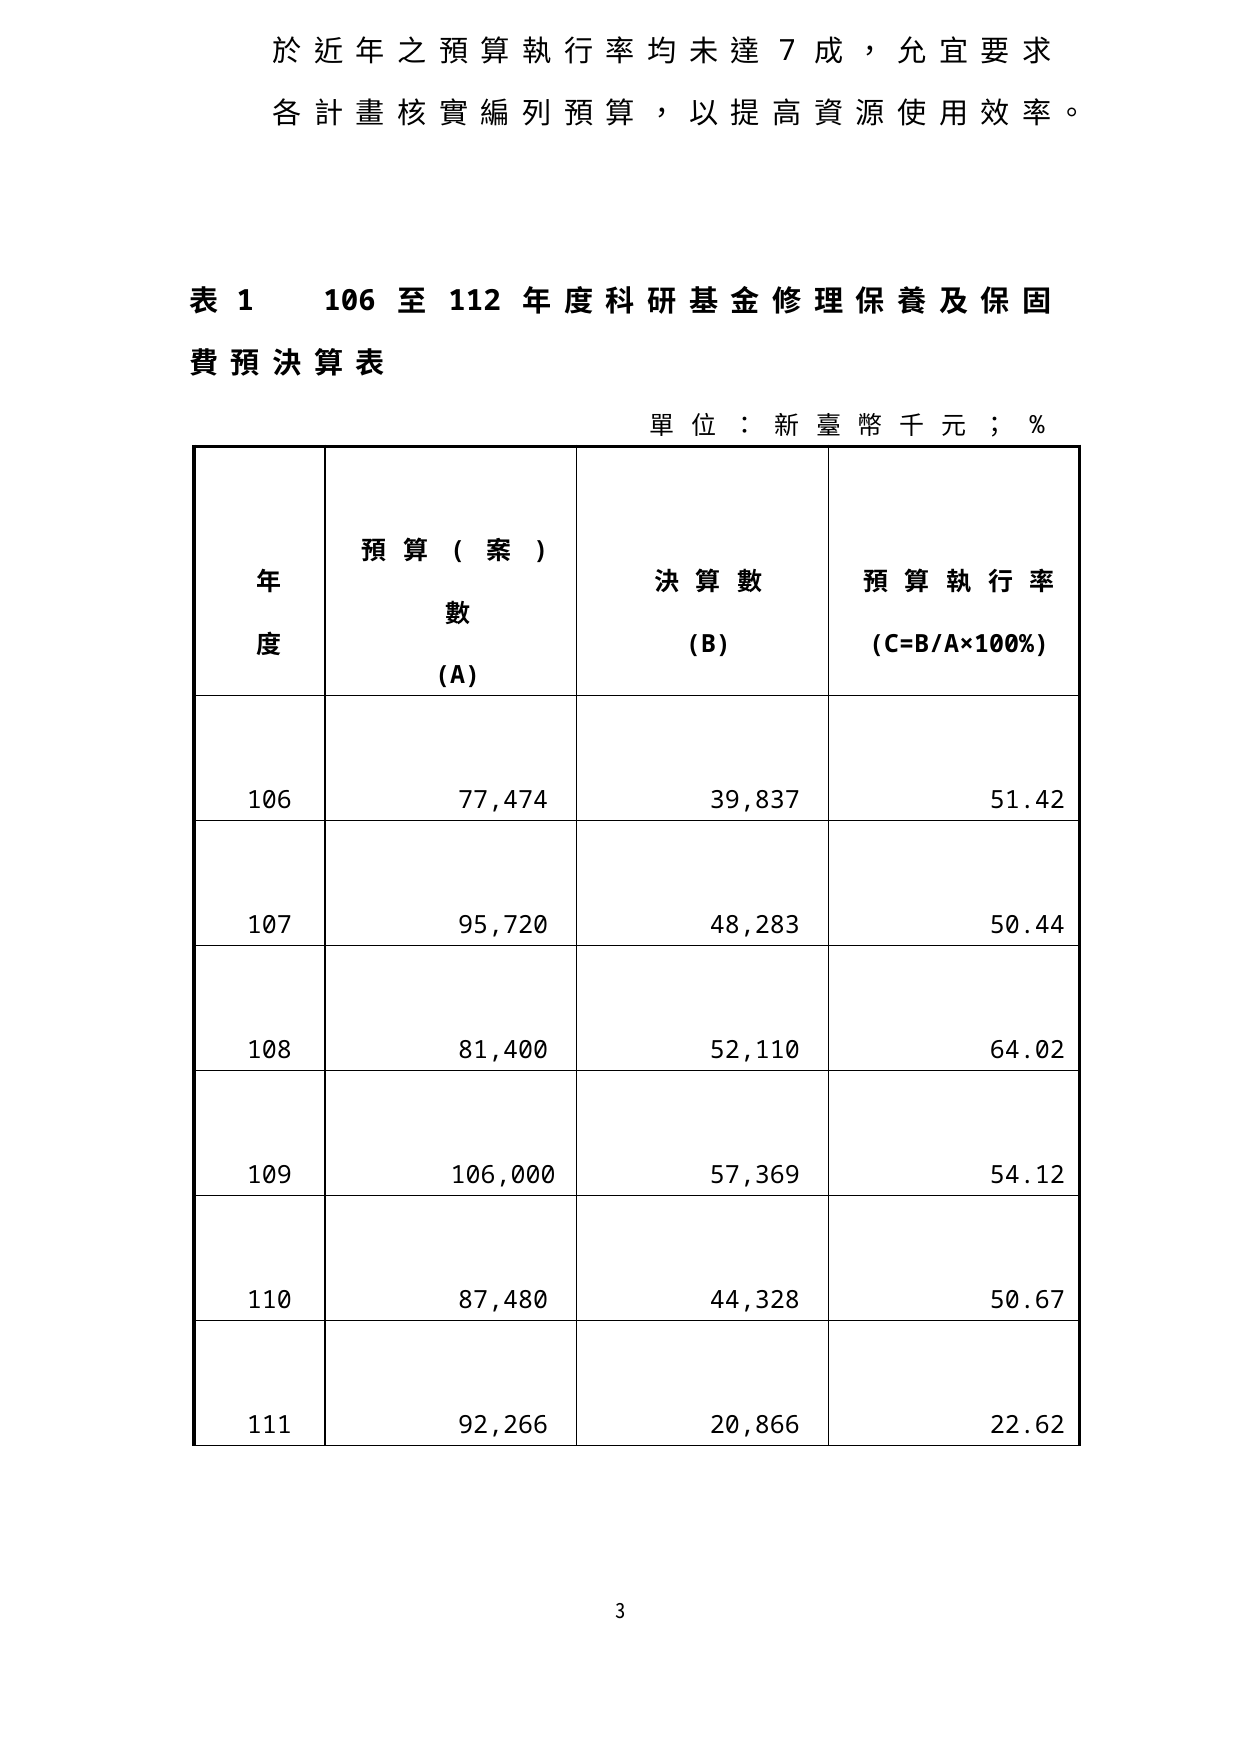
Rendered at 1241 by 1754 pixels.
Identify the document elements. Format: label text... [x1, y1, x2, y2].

table_cell 52,110 [577, 946, 828, 1069]
table_header 決算數 (B) [577, 448, 828, 694]
table_cell 39,837 [577, 696, 828, 819]
table_cell 57,369 [577, 1071, 828, 1194]
table_header 預算(案)數 (A) [326, 448, 576, 694]
table_cell 81,400 [326, 946, 576, 1069]
table_cell 106 [196, 696, 324, 819]
table_cell 108 [196, 946, 324, 1069]
table_cell 95,720 [326, 821, 576, 944]
table_cell 48,283 [577, 821, 828, 944]
table_cell 50.67 [829, 1196, 1078, 1319]
table_cell 54.12 [829, 1071, 1078, 1194]
table_cell 50.44 [829, 821, 1078, 944]
table_cell 87,480 [326, 1196, 576, 1319]
table_cell 20,866 [577, 1321, 828, 1444]
table_cell 109 [196, 1071, 324, 1194]
table_cell 22.62 [829, 1321, 1078, 1444]
table_cell 110 [196, 1196, 324, 1319]
text 綜上，特別收入基金之預算收支，應妥善規劃整體財務資源核實編列預算，以提升資源使用效率，惟該基金112年度「修理保養及保固費」預算案數遠高於近年決算數，鑒於近年之預算執行率均未達7成，允宜要求各計畫核實編列預算，以提高資源使用效率。 [242, 7, 1058, 132]
table_cell 44,328 [577, 1196, 828, 1319]
text 單位：新臺幣千元；% [241, 382, 1058, 444]
table_cell 64.02 [829, 946, 1078, 1069]
table_cell 107 [196, 821, 324, 944]
table_cell 92,266 [326, 1321, 576, 1444]
table_cell 51.42 [829, 696, 1078, 819]
table_header 年 度 [196, 448, 324, 694]
table_cell 77,474 [326, 696, 576, 819]
table_header 預算執行率 (C=B/A×100%) [829, 448, 1078, 694]
text 表1 106至112年度科研基金修理保養及保固費預決算表 [183, 257, 1058, 382]
table_cell 106,000 [326, 1071, 576, 1194]
table_cell 111 [196, 1321, 324, 1444]
